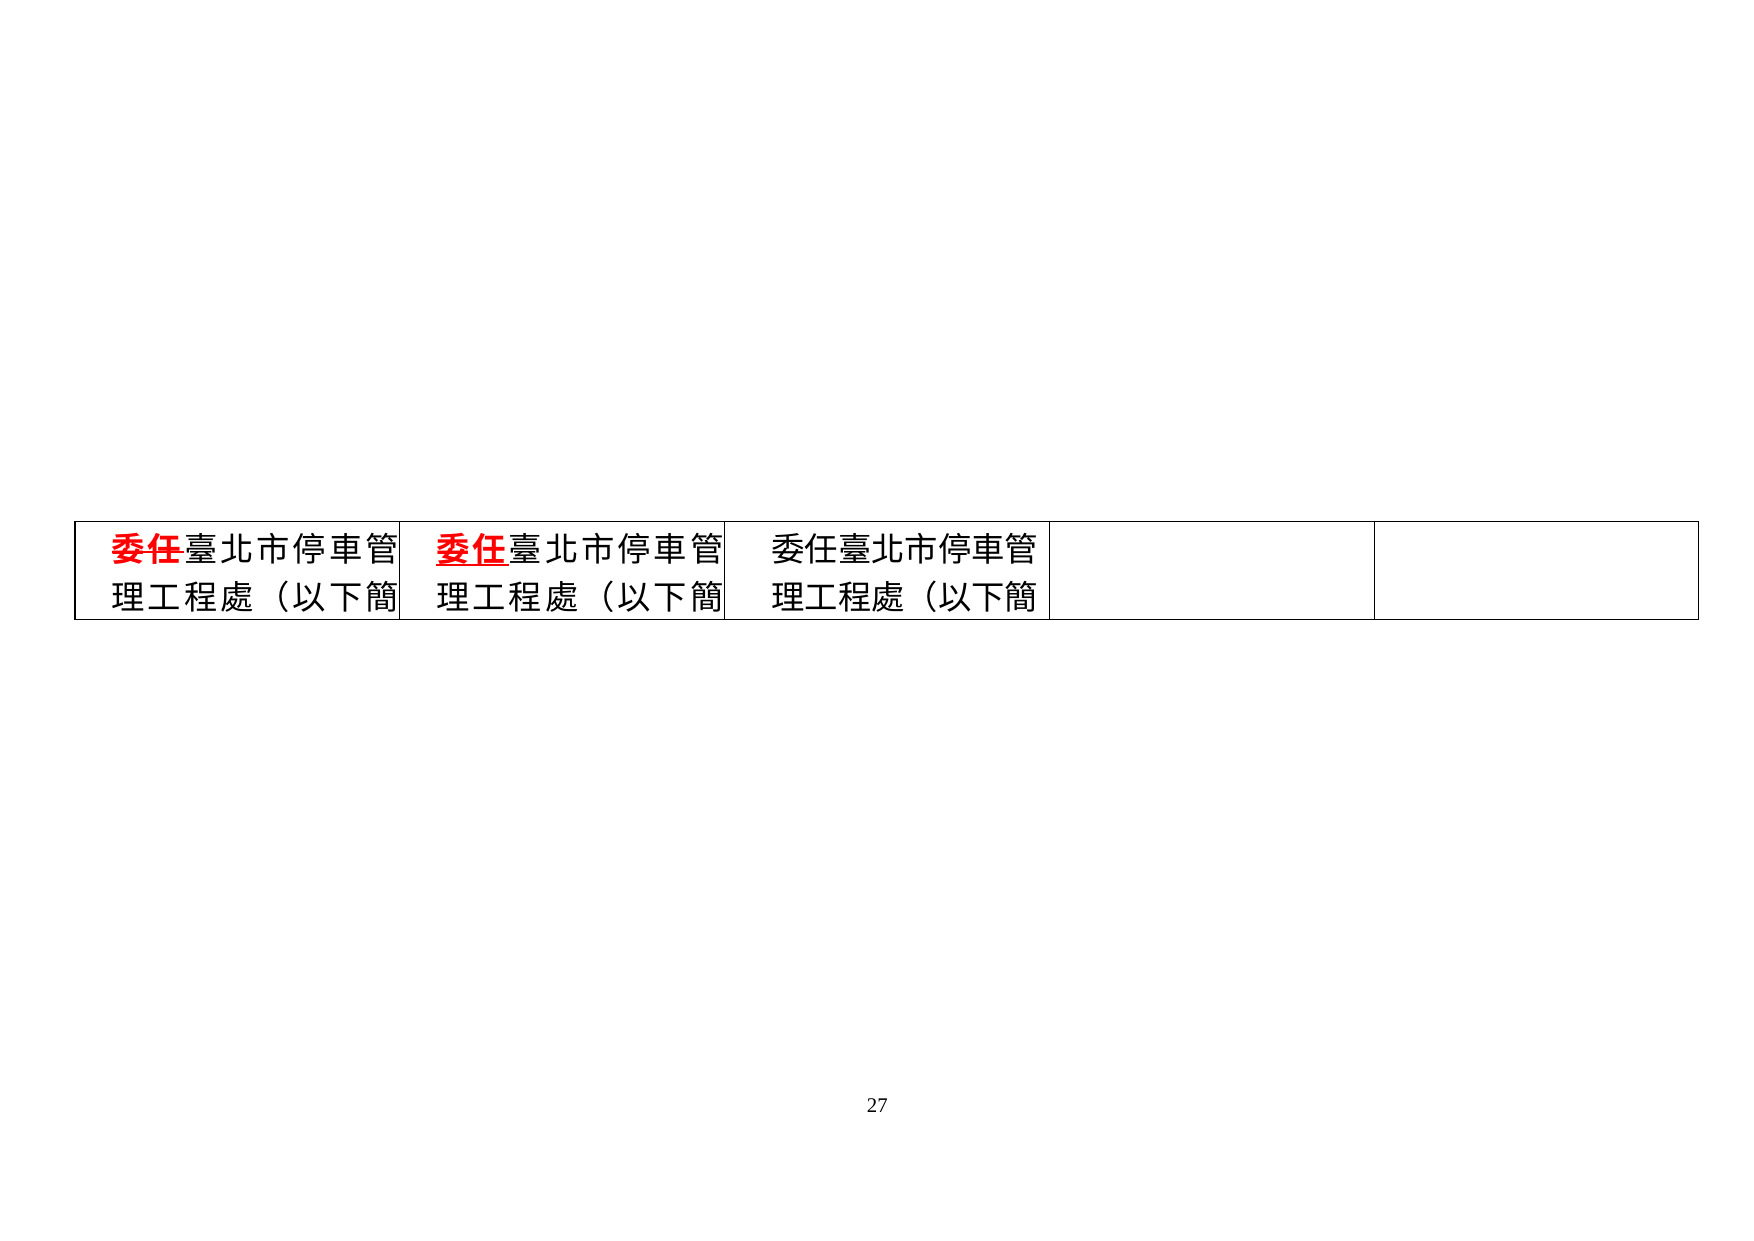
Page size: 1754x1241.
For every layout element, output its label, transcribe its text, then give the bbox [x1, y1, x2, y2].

table_cell 第二條 本自治條例之主管機關為臺北市政府交通局，並委任臺北市停車管理工程處（以下簡稱停管處）執行。 本自治條例有關臺北市政府警察局（以下簡稱警察局）權限部分，得委任警察局交通警察大隊（以下簡稱交通大隊）執行。 [76, 522, 399, 619]
table_cell 第二條 本自治條例之主管機關為臺北市政府交通局，並委任臺北市停車管理工程處（以下簡稱停管處）執行。 本自治條例有關臺北市政府警察局（以下簡稱警察局）權限部分，得委任警察局交通警察大隊（以下簡稱交通大隊）執行。 [400, 522, 724, 619]
table_cell [1050, 522, 1374, 619]
table_cell 委任臺北市停車管理工程處（以下簡 [725, 522, 1049, 619]
table_cell [1375, 522, 1698, 619]
